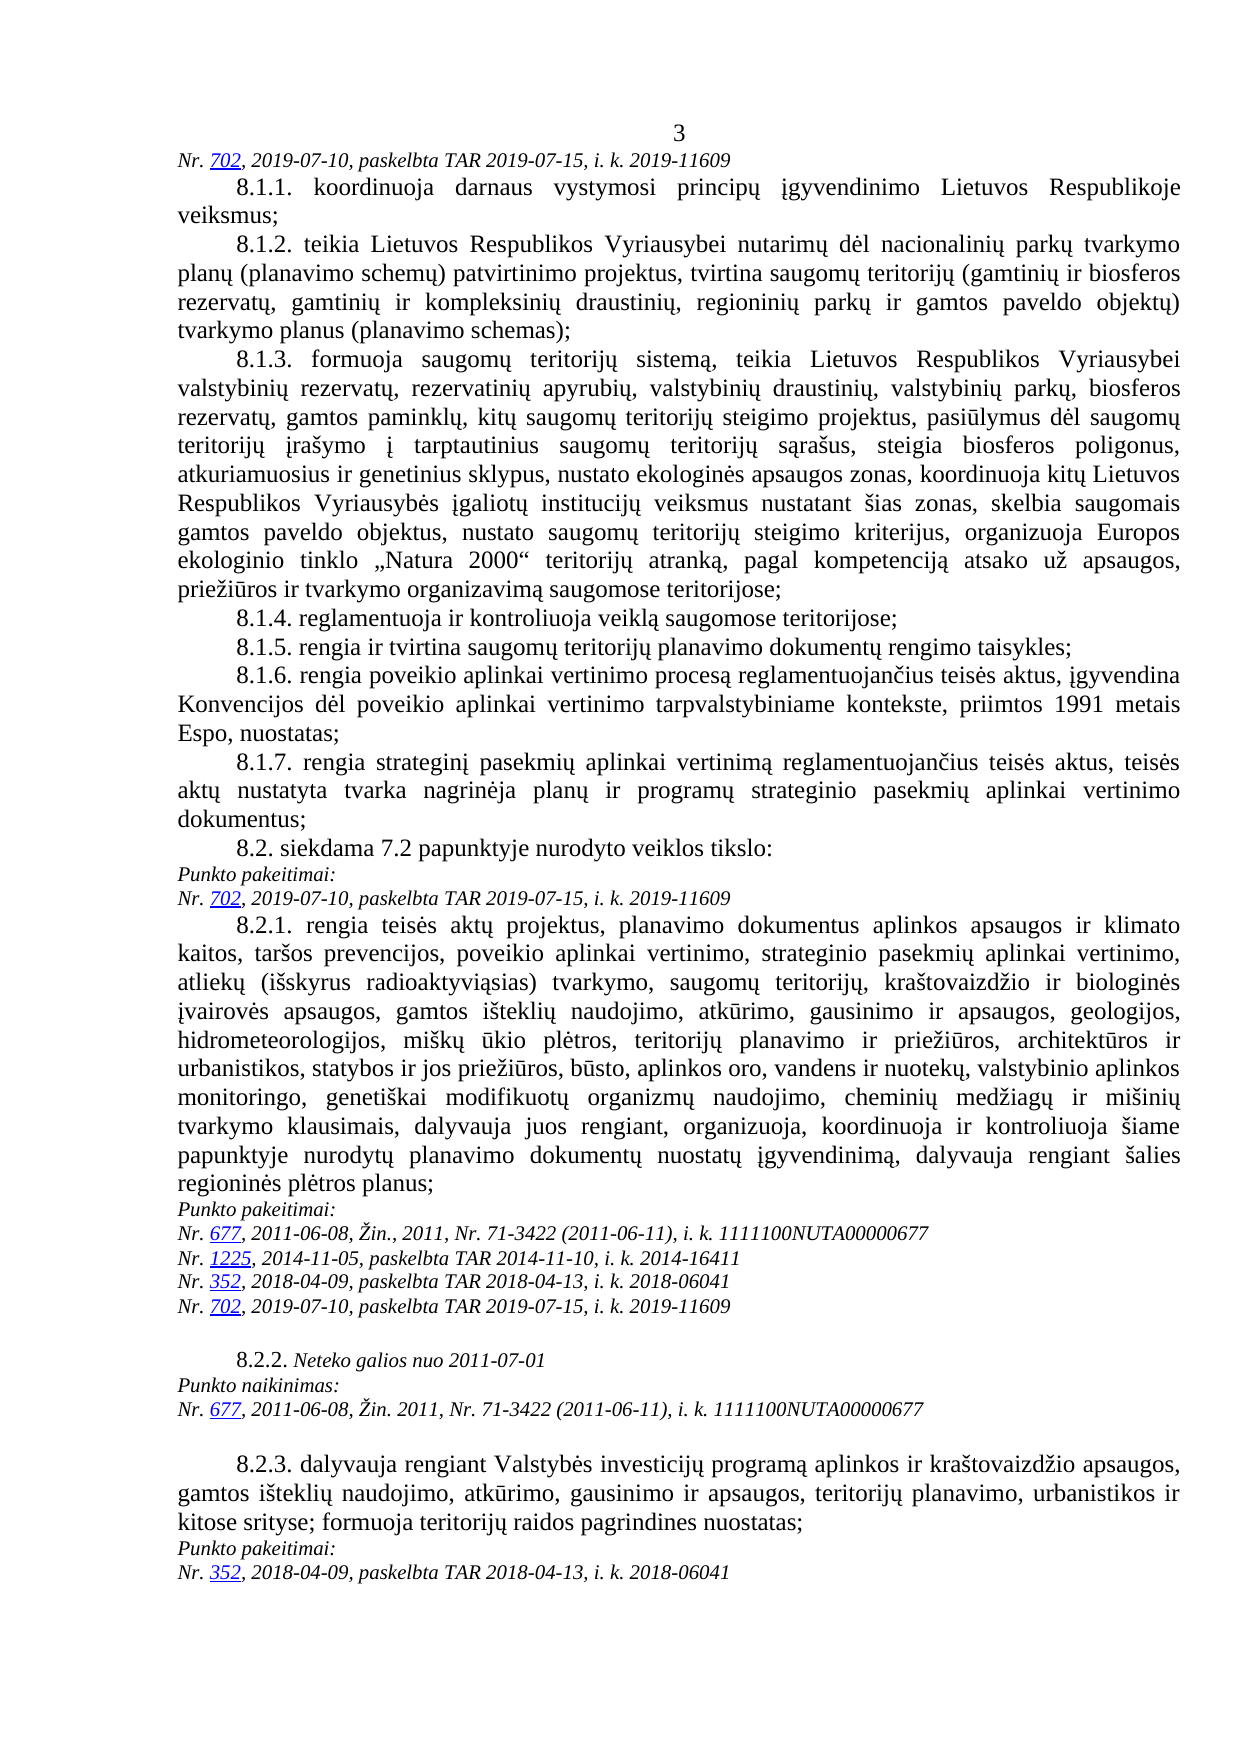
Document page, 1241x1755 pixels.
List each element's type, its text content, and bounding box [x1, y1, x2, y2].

text 8.1.5. rengia ir tvirtina saugomų teritorijų planavimo dokumentų rengimo taisykles; [177, 632, 1181, 660]
text 8.2.2. Neteko galios nuo 2011-07-01 [177, 1346, 1181, 1373]
text Nr. 677, 2011-06-08, Žin. 2011, Nr. 71-3422 (2011-06-11), i. k. 1111100NUTA00000677 [177, 1397, 1181, 1421]
text Nr. 352, 2018-04-09, paskelbta TAR 2018-04-13, i. k. 2018-06041 [177, 1269, 1181, 1293]
text 8.2. siekdama 7.2 papunktyje nurodyto veiklos tikslo: [177, 833, 1181, 862]
text 8.1.7. rengia strateginį pasekmių aplinkai vertinimą reglamentuojančius teisės aktus, teisės aktų nustatyta tvarka nagrinėja planų ir programų strateginio pasekmių aplinkai vertinimo dokumentus; [177, 747, 1181, 833]
text Nr. 677, 2011-06-08, Žin., 2011, Nr. 71-3422 (2011-06-11), i. k. 1111100NUTA00000677 [177, 1221, 1181, 1245]
text Punkto pakeitimai: [177, 1536, 1181, 1560]
text 8.1.4. reglamentuoja ir kontroliuoja veiklą saugomose teritorijose; [177, 603, 1181, 632]
text Punkto pakeitimai: [177, 1197, 1181, 1221]
text 8.1.1. koordinuoja darnaus vystymosi principų įgyvendinimo Lietuvos Respublikoje veiksmus; [177, 172, 1181, 229]
text 8.1.3. formuoja saugomų teritorijų sistemą, teikia Lietuvos Respublikos Vyriausybei valstybinių rezervatų, rezervatinių apyrubių, valstybinių draustinių, valstybinių parkų, biosferos rezervatų, gamtos paminklų, kitų saugomų teritorijų steigimo projektus, pasiūlymus dėl saugomų teritorijų įrašymo į tarptautinius saugomų teritorijų sąrašus, steigia biosferos poligonus, atkuriamuosius ir genetinius sklypus, nustato ekologinės apsaugos zonas, koordinuoja kitų Lietuvos Respublikos Vyriausybės įgaliotų institucijų veiksmus nustatant šias zonas, skelbia saugomais gamtos paveldo objektus, nustato saugomų teritorijų steigimo kriterijus, organizuoja Europos ekologinio tinklo „Natura 2000“ teritorijų atranką, pagal kompetenciją atsako už apsaugos, priežiūros ir tvarkymo organizavimą saugomose teritorijose; [177, 344, 1181, 603]
text Punkto naikinimas: [177, 1373, 1181, 1397]
text Nr. 702, 2019-07-10, paskelbta TAR 2019-07-15, i. k. 2019-11609 [177, 886, 1181, 910]
text Nr. 702, 2019-07-10, paskelbta TAR 2019-07-15, i. k. 2019-11609 [177, 148, 1181, 172]
text 8.2.1. rengia teisės aktų projektus, planavimo dokumentus aplinkos apsaugos ir klimato kaitos, taršos prevencijos, poveikio aplinkai vertinimo, strateginio pasekmių aplinkai vertinimo, atliekų (išskyrus radioaktyviąsias) tvarkymo, saugomų teritorijų, kraštovaizdžio ir biologinės įvairovės apsaugos, gamtos išteklių naudojimo, atkūrimo, gausinimo ir apsaugos, geologijos, hidrometeorologijos, miškų ūkio plėtros, teritorijų planavimo ir priežiūros, architektūros ir urbanistikos, statybos ir jos priežiūros, būsto, aplinkos oro, vandens ir nuotekų, valstybinio aplinkos monitoringo, genetiškai modifikuotų organizmų naudojimo, cheminių medžiagų ir mišinių tvarkymo klausimais, dalyvauja juos rengiant, organizuoja, koordinuoja ir kontroliuoja šiame papunktyje nurodytų planavimo dokumentų nuostatų įgyvendinimą, dalyvauja rengiant šalies regioninės plėtros planus; [177, 910, 1181, 1197]
text Nr. 352, 2018-04-09, paskelbta TAR 2018-04-13, i. k. 2018-06041 [177, 1560, 1181, 1584]
text Punkto pakeitimai: [177, 862, 1181, 886]
text 8.1.2. teikia Lietuvos Respublikos Vyriausybei nutarimų dėl nacionalinių parkų tvarkymo planų (planavimo schemų) patvirtinimo projektus, tvirtina saugomų teritorijų (gamtinių ir biosferos rezervatų, gamtinių ir kompleksinių draustinių, regioninių parkų ir gamtos paveldo objektų) tvarkymo planus (planavimo schemas); [177, 229, 1181, 344]
text Nr. 702, 2019-07-10, paskelbta TAR 2019-07-15, i. k. 2019-11609 [177, 1293, 1181, 1318]
text Nr. 1225, 2014-11-05, paskelbta TAR 2014-11-10, i. k. 2014-16411 [177, 1245, 1181, 1269]
text 8.1.6. rengia poveikio aplinkai vertinimo procesą reglamentuojančius teisės aktus, įgyvendina Konvencijos dėl poveikio aplinkai vertinimo tarpvalstybiniame kontekste, priimtos 1991 metais Espo, nuostatas; [177, 660, 1181, 747]
text 8.2.3. dalyvauja rengiant Valstybės investicijų programą aplinkos ir kraštovaizdžio apsaugos, gamtos išteklių naudojimo, atkūrimo, gausinimo ir apsaugos, teritorijų planavimo, urbanistikos ir kitose srityse; formuoja teritorijų raidos pagrindines nuostatas; [177, 1449, 1181, 1536]
